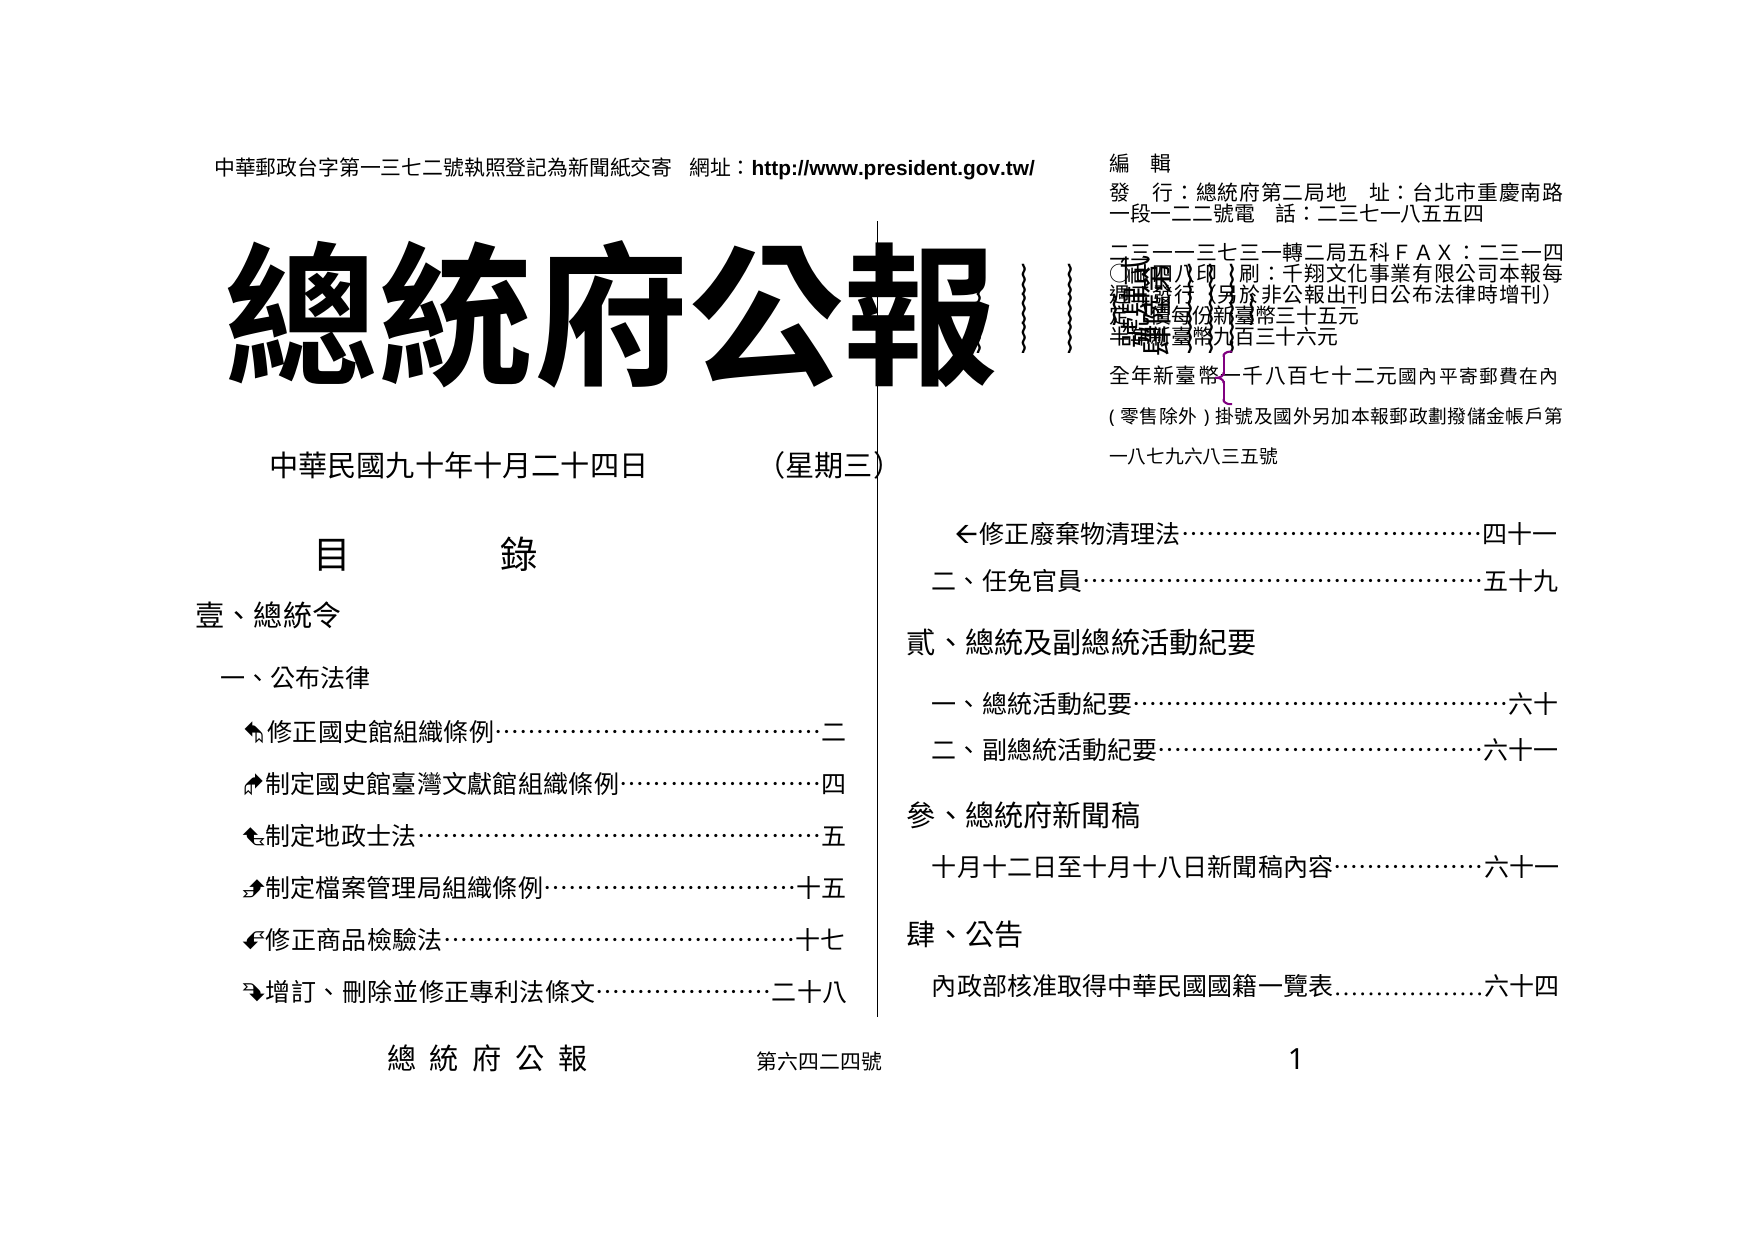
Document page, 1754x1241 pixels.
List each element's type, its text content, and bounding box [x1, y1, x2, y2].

text 二、任免官員…………………………………………五十九 [907, 554, 1559, 600]
text 修正廢棄物清理法………………………………四十一 [954, 222, 1559, 554]
text 修正商品檢驗法……………………………………十七 [242, 908, 847, 960]
text 參、總統府新聞稿 [907, 793, 1559, 835]
text 增訂、刪除並修正專利法條文…………………二十八 [242, 960, 847, 1012]
text 制定檔案管理局組織條例…………………………十五 [242, 856, 847, 908]
text 制定國史館臺灣文獻館組織條例……………………四 [242, 752, 847, 804]
text 目 錄 [195, 222, 847, 585]
text 制定地政士法…………………………………………五 [242, 804, 847, 856]
text 貳、總統及副總統活動紀要 [907, 612, 1559, 664]
text 十月十二日至十月十八日新聞稿內容………………六十一 [907, 835, 1559, 887]
text 二、副總統活動紀要…………………………………六十一 [907, 723, 1559, 768]
text 肆、公告 [907, 912, 1559, 954]
text 一、總統活動紀要………………………………………六十 [907, 677, 1559, 723]
text 一、公布法律 [195, 637, 847, 700]
text 內政部核准取得中華民國國籍一覽表………………六十四 [907, 954, 1559, 1006]
text 壹、總統令 [195, 585, 847, 637]
text 修正國史館組織條例…………………………………二 [242, 700, 847, 752]
